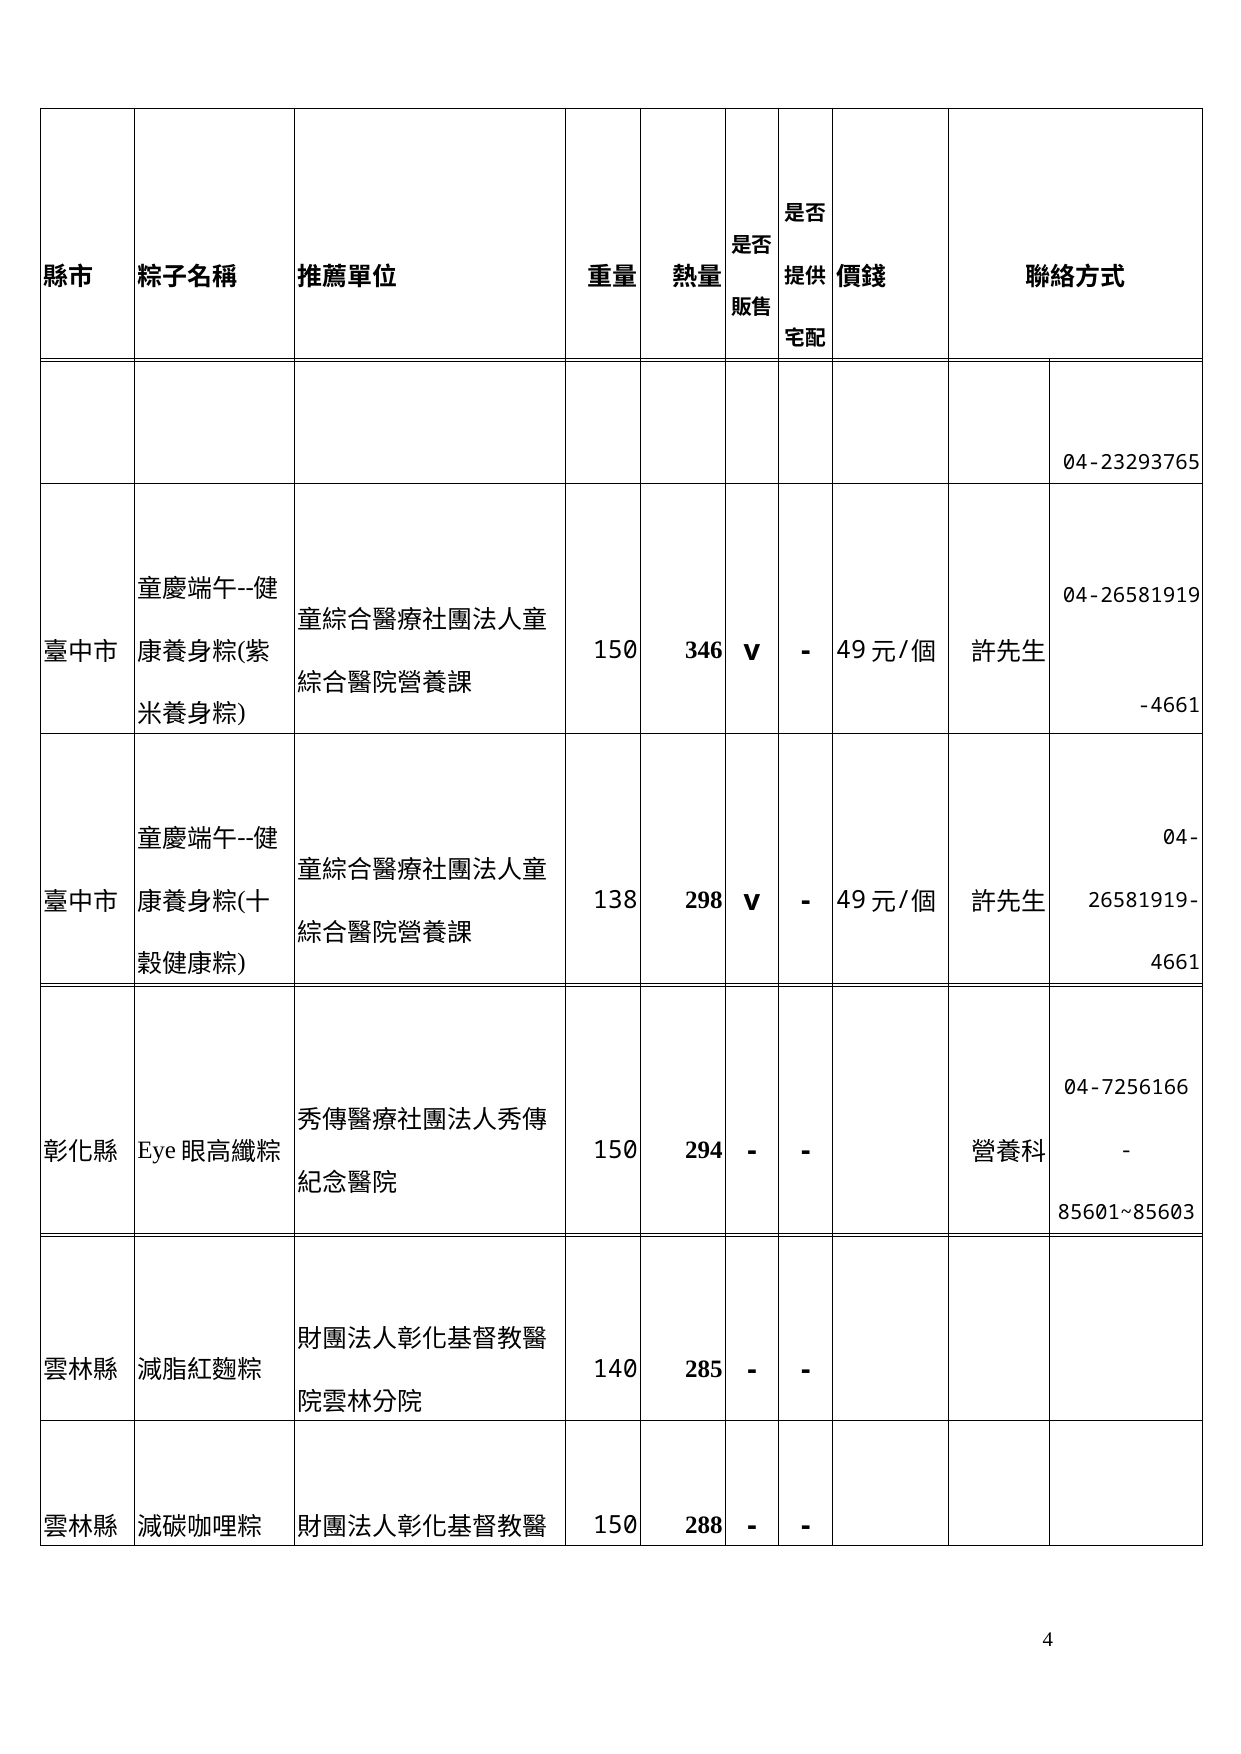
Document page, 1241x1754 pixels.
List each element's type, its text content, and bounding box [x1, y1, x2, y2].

table_cell 150 [566, 1421, 640, 1545]
table_cell - [726, 1237, 778, 1420]
table_cell [833, 1421, 948, 1545]
table_cell [135, 362, 294, 483]
table_cell [949, 1237, 1049, 1420]
table_header 粽子名稱 [135, 109, 294, 358]
table_header 是否販售 [726, 109, 778, 358]
table_header 價錢 [833, 109, 948, 358]
table_cell 04-7256166 -85601~85603 [1050, 987, 1202, 1233]
table_cell [1050, 1421, 1202, 1545]
table_header 推薦單位 [295, 109, 565, 358]
table_cell 臺中市 [41, 484, 134, 733]
table_cell v [726, 484, 778, 733]
table_cell Eye眼高纖粽 [135, 987, 294, 1233]
table_cell v [726, 734, 778, 983]
table_cell 49元/個 [833, 484, 948, 733]
table_cell 140 [566, 1237, 640, 1420]
table_cell 減脂紅麴粽 [135, 1237, 294, 1420]
table_cell [726, 362, 778, 483]
table_cell - [779, 484, 832, 733]
table_cell 雲林縣 [41, 1421, 134, 1545]
table_cell 04-26581919-4661 [1050, 734, 1202, 983]
table_cell 294 [641, 987, 725, 1233]
table_cell 許先生 [949, 734, 1049, 983]
table_cell 減碳咖哩粽 [135, 1421, 294, 1545]
table_cell 298 [641, 734, 725, 983]
table_cell 童綜合醫療社團法人童綜合醫院營養課 [295, 484, 565, 733]
table_cell [295, 362, 565, 483]
table_header 重量 [566, 109, 640, 358]
table_cell 臺中市 [41, 734, 134, 983]
table_cell [833, 987, 948, 1233]
table_cell 秀傳醫療社團法人秀傳紀念醫院 [295, 987, 565, 1233]
table_cell 財團法人彰化基督教醫院雲林分院 [295, 1237, 565, 1420]
table_cell [833, 1237, 948, 1420]
table_cell 04-26581919 -4661 [1050, 484, 1202, 733]
table_cell [949, 362, 1049, 483]
table_cell 童綜合醫療社團法人童綜合醫院營養課 [295, 734, 565, 983]
table_cell - [779, 1237, 832, 1420]
table_cell [641, 362, 725, 483]
table_cell [41, 362, 134, 483]
table_cell - [726, 1421, 778, 1545]
table_cell 04-23293765 [1050, 362, 1202, 483]
table_header 聯絡方式 [949, 109, 1202, 358]
table_cell 150 [566, 484, 640, 733]
table_header 是否提供宅配 [779, 109, 832, 358]
table_header 縣市 [41, 109, 134, 358]
table_cell [779, 362, 832, 483]
table_cell 288 [641, 1421, 725, 1545]
table_cell 童慶端午--健康養身粽(十穀健康粽) [135, 734, 294, 983]
table_cell [566, 362, 640, 483]
table_cell - [779, 987, 832, 1233]
table_cell 346 [641, 484, 725, 733]
table_cell 150 [566, 987, 640, 1233]
table_cell [1050, 1237, 1202, 1420]
table_header 熱量 [641, 109, 725, 358]
table_cell 138 [566, 734, 640, 983]
table_cell [949, 1421, 1049, 1545]
table_cell 財團法人彰化基督教醫 [295, 1421, 565, 1545]
table_cell 許先生 [949, 484, 1049, 733]
table_cell 285 [641, 1237, 725, 1420]
table_cell [833, 362, 948, 483]
table_cell 49元/個 [833, 734, 948, 983]
table_cell 營養科 [949, 987, 1049, 1233]
table_cell 彰化縣 [41, 987, 134, 1233]
table_cell 童慶端午--健康養身粽(紫米養身粽) [135, 484, 294, 733]
table_cell - [779, 734, 832, 983]
table_cell 雲林縣 [41, 1237, 134, 1420]
table_cell - [726, 987, 778, 1233]
table_cell - [779, 1421, 832, 1545]
